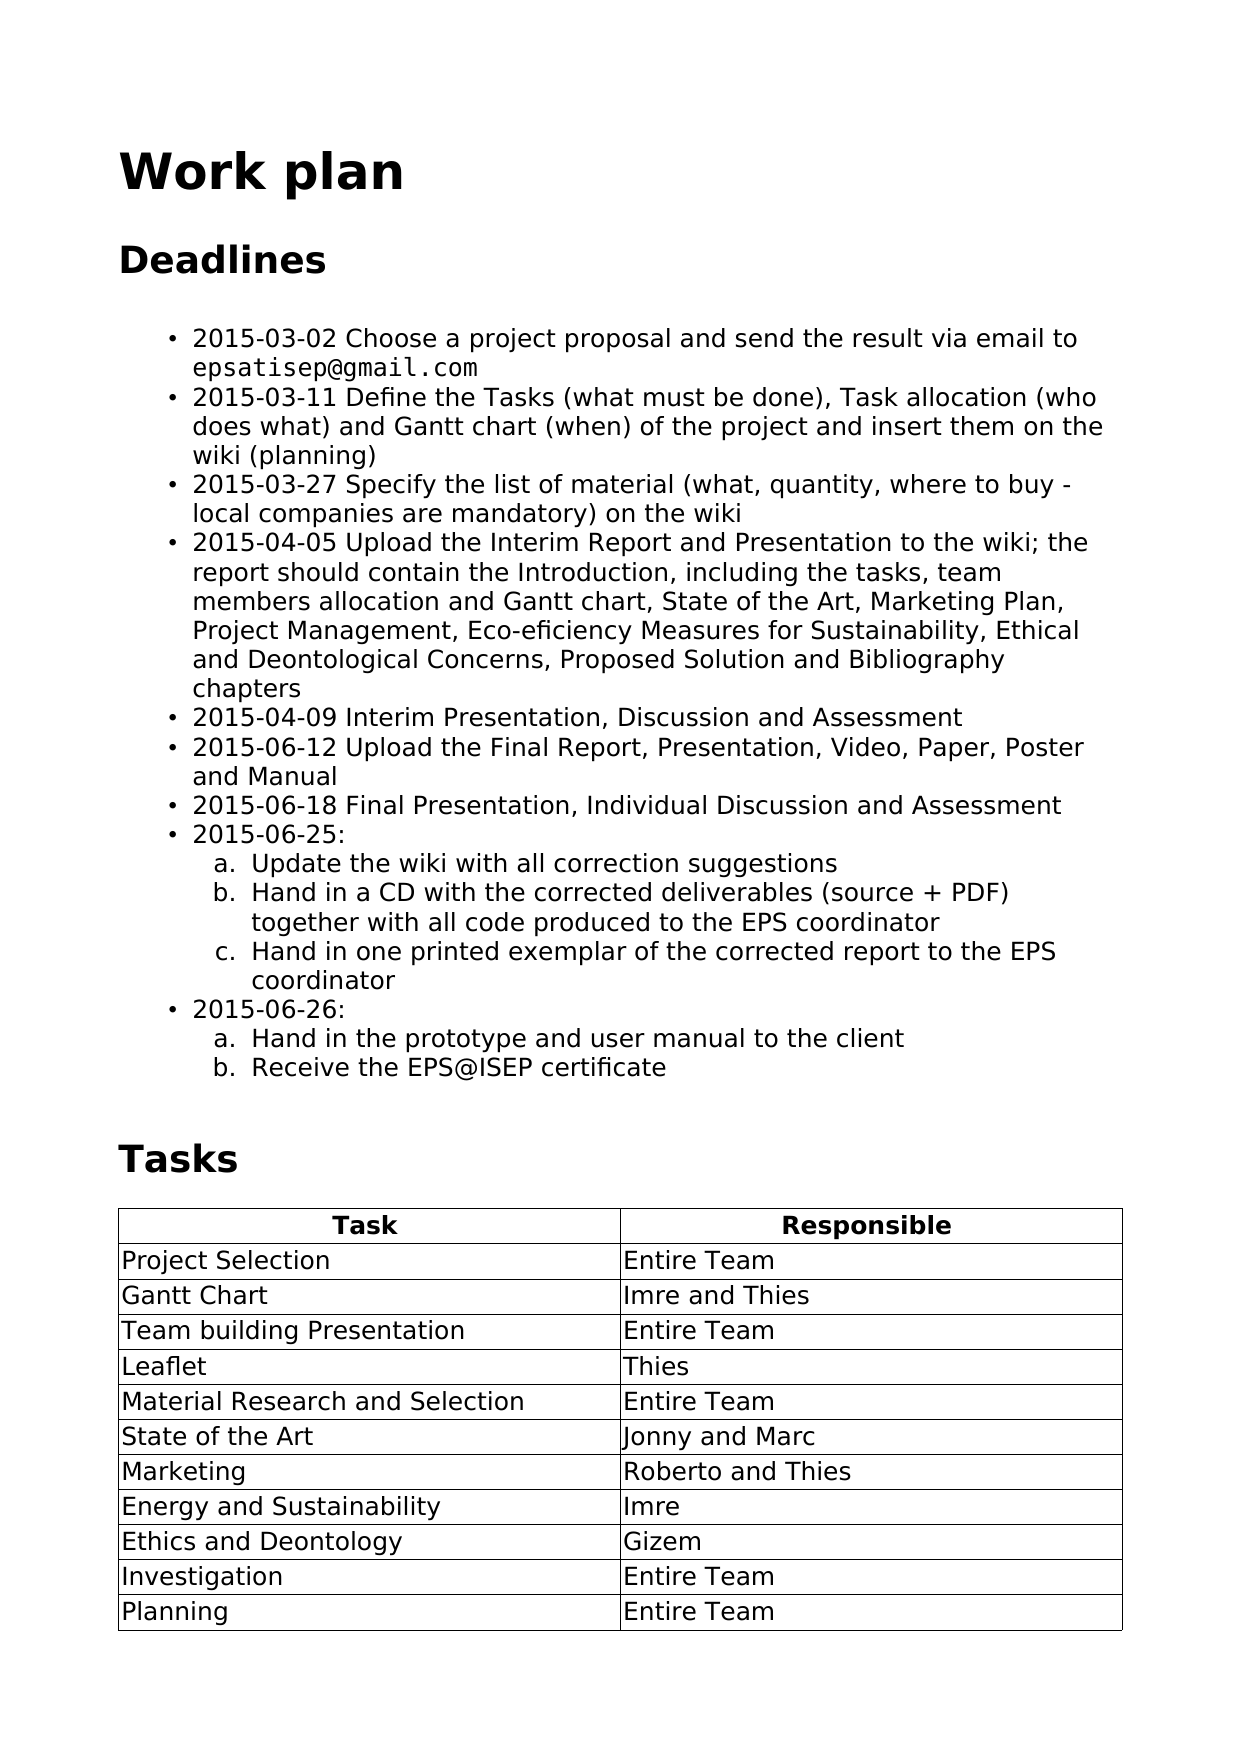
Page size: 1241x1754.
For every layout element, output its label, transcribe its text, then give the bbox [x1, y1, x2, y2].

list 2015-06-25: [177, 820, 1122, 849]
table_cell Entire Team [621, 1244, 1122, 1278]
table_cell Project Selection [119, 1244, 620, 1278]
table_cell Imre [621, 1490, 1122, 1524]
table_cell Ethics and Deontology [119, 1525, 620, 1559]
table_cell Entire Team [621, 1315, 1122, 1349]
list Hand in one printed exemplar of the corrected report to the EPS coordinator [236, 937, 1122, 995]
table_cell State of the Art [119, 1420, 620, 1454]
table_cell Jonny and Marc [621, 1420, 1122, 1454]
list 2015-06-26: [177, 995, 1122, 1024]
list 2015-04-05 Upload the Interim Report and Presentation to the wiki; the report should contain the Introduction, including the tasks, team members allocation and Gantt chart, State of the Art, Marketing Plan, Project Management, Eco-eficiency Measures for Sustainability, Ethical and Deontological Concerns, Proposed Solution and Bibliography chapters [177, 529, 1122, 704]
subtitle Deadlines [118, 239, 1122, 282]
list 2015-03-11 Define the Tasks (what must be done), Task allocation (who does what) and Gantt chart (when) of the project and insert them on the wiki (planning) [177, 383, 1122, 470]
table_cell Entire Team [621, 1595, 1122, 1629]
table_cell Leaflet [119, 1350, 620, 1384]
list 2015-03-02 Choose a project proposal and send the result via email to epsatisep@gmail.com [177, 324, 1122, 383]
table_cell Investigation [119, 1560, 620, 1594]
table_cell Thies [621, 1350, 1122, 1384]
table_cell Gantt Chart [119, 1280, 620, 1313]
table_cell Roberto and Thies [621, 1455, 1122, 1489]
list 2015-06-12 Upload the Final Report, Presentation, Video, Paper, Poster and Manual [177, 733, 1122, 791]
table_cell Imre and Thies [621, 1280, 1122, 1313]
table_cell Gizem [621, 1525, 1122, 1559]
list Receive the EPS@ISEP certificate [236, 1054, 1122, 1083]
list Hand in the prototype and user manual to the client [236, 1024, 1122, 1054]
list Update the wiki with all correction suggestions [236, 849, 1122, 879]
table_header Responsible [621, 1209, 1122, 1243]
subtitle Work plan [118, 143, 1122, 201]
table_cell Entire Team [621, 1385, 1122, 1419]
list 2015-06-18 Final Presentation, Individual Discussion and Assessment [177, 791, 1122, 820]
subtitle Tasks [118, 1137, 1122, 1181]
table_cell Entire Team [621, 1560, 1122, 1594]
table_cell Energy and Sustainability [119, 1490, 620, 1524]
table_cell Material Research and Selection [119, 1385, 620, 1419]
table_cell Marketing [119, 1455, 620, 1489]
table_cell Team building Presentation [119, 1315, 620, 1349]
list 2015-04-09 Interim Presentation, Discussion and Assessment [177, 704, 1122, 733]
list 2015-03-27 Specify the list of material (what, quantity, where to buy - local companies are mandatory) on the wiki [177, 470, 1122, 529]
list Hand in a CD with the corrected deliverables (source + PDF) together with all code produced to the EPS coordinator [236, 879, 1122, 937]
table_header Task [119, 1209, 620, 1243]
table_cell Planning [119, 1595, 620, 1629]
